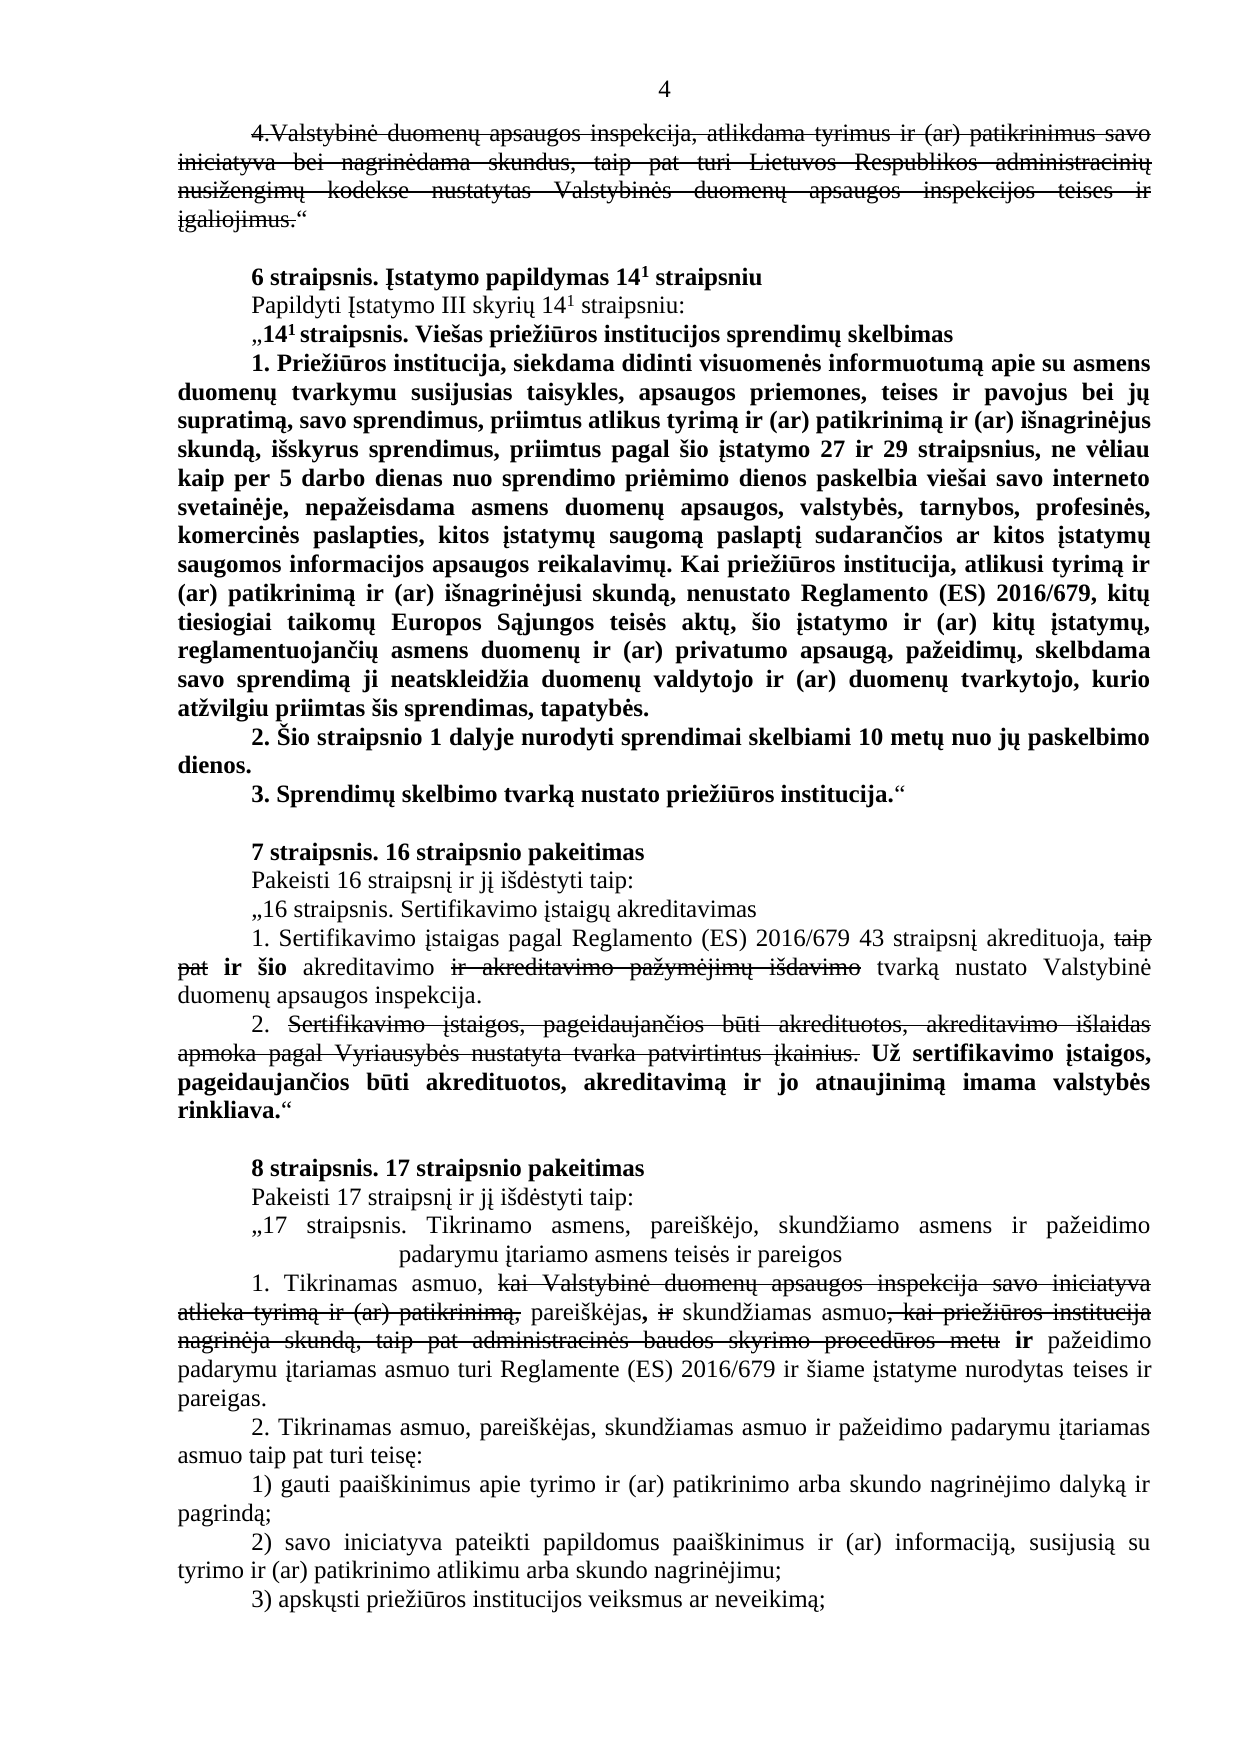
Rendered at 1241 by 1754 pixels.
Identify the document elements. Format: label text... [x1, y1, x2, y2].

text Pakeisti 16 straipsnį ir jį išdėstyti taip: [177, 866, 1152, 894]
text 2. Šio straipsnio 1 dalyje nurodyti sprendimai skelbiami 10 metų nuo jų paskelbimo dienos. [177, 722, 1152, 779]
text 2. Tikrinamas asmuo, pareiškėjas, skundžiamas asmuo ir pažeidimo padarymu įtariamas asmuo taip pat turi teisę: [177, 1412, 1152, 1469]
text 1. Tikrinamas asmuo, kai Valstybinė duomenų apsaugos inspekcija savo iniciatyva atlieka tyrimą ir (ar) patikrinimą, pareiškėjas, ir skundžiamas asmuo, kai priežiūros institucija nagrinėja skundą, taip pat administracinės baudos skyrimo procedūros metu ir pažeidimo padarymu įtariamas asmuo turi Reglamente (ES) 2016/679 ir šiame įstatyme nurodytas teises ir pareigas. [177, 1268, 1152, 1412]
text 8 straipsnis. 17 straipsnio pakeitimas [177, 1153, 1152, 1182]
text „16 straipsnis. Sertifikavimo įstaigų akreditavimas [177, 894, 1152, 923]
text 1. Priežiūros institucija, siekdama didinti visuomenės informuotumą apie su asmens duomenų tvarkymu susijusias taisykles, apsaugos priemones, teises ir pavojus bei jų supratimą, savo sprendimus, priimtus atlikus tyrimą ir (ar) patikrinimą ir (ar) išnagrinėjus skundą, išskyrus sprendimus, priimtus pagal šio įstatymo 27 ir 29 straipsnius, ne vėliau kaip per 5 darbo dienas nuo sprendimo priėmimo dienos paskelbia viešai savo interneto svetainėje, nepažeisdama asmens duomenų apsaugos, valstybės, tarnybos, profesinės, komercinės paslapties, kitos įstatymų saugomą paslaptį sudarančios ar kitos įstatymų saugomos informacijos apsaugos reikalavimų. Kai priežiūros institucija, atlikusi tyrimą ir (ar) patikrinimą ir (ar) išnagrinėjusi skundą, nenustato Reglamento (ES) 2016/679, kitų tiesiogiai taikomų Europos Sąjungos teisės aktų, šio įstatymo ir (ar) kitų įstatymų, reglamentuojančių asmens duomenų ir (ar) privatumo apsaugą, pažeidimų, skelbdama savo sprendimą ji neatskleidžia duomenų valdytojo ir (ar) duomenų tvarkytojo, kurio atžvilgiu priimtas šis sprendimas, tapatybės. [177, 348, 1152, 722]
text Pakeisti 17 straipsnį ir jį išdėstyti taip: [177, 1182, 1152, 1211]
text „141 straipsnis. Viešas priežiūros institucijos sprendimų skelbimas [177, 319, 1152, 348]
text 1. Sertifikavimo įstaigas pagal Reglamento (ES) 2016/679 43 straipsnį akredituoja, taip pat ir šio akreditavimo ir akreditavimo pažymėjimų išdavimo tvarką nustato Valstybinė duomenų apsaugos inspekcija. [177, 923, 1152, 1009]
text 2. Sertifikavimo įstaigos, pageidaujančios būti akredituotos, akreditavimo išlaidas apmoka pagal Vyriausybės nustatyta tvarka patvirtintus įkainius. Už sertifikavimo įstaigos, pageidaujančios būti akredituotos, akreditavimą ir jo atnaujinimą imama valstybės rinkliava.“ [177, 1009, 1152, 1124]
text 7 straipsnis. 16 straipsnio pakeitimas [177, 837, 1152, 866]
text 2) savo iniciatyva pateikti papildomus paaiškinimus ir (ar) informaciją, susijusią su tyrimo ir (ar) patikrinimo atlikimu arba skundo nagrinėjimu; [177, 1527, 1152, 1584]
text „17 straipsnis. Tikrinamo asmens, pareiškėjo, skundžiamo asmens ir pažeidimo padarymu įtariamo asmens teisės ir pareigos [251, 1211, 1152, 1268]
text 4.Valstybinė duomenų apsaugos inspekcija, atlikdama tyrimus ir (ar) patikrinimus savo iniciatyva bei nagrinėdama skundus, taip pat turi Lietuvos Respublikos administracinių nusižengimų kodekse nustatytas Valstybinės duomenų apsaugos inspekcijos teises ir įgaliojimus.“ [177, 118, 1152, 162]
text 3. Sprendimų skelbimo tvarką nustato priežiūros institucija.“ [177, 779, 1152, 808]
text 4.Valstybinė duomenų apsaugos inspekcija, atlikdama tyrimus ir (ar) patikrinimus savo iniciatyva bei nagrinėdama skundus, taip pat turi Lietuvos Respublikos administracinių nusižengimų kodekse nustatytas Valstybinės duomenų apsaugos inspekcijos teises ir įgaliojimus.“ [177, 163, 1152, 233]
text 3) apskųsti priežiūros institucijos veiksmus ar neveikimą; [177, 1584, 1152, 1613]
text 1) gauti paaiškinimus apie tyrimo ir (ar) patikrinimo arba skundo nagrinėjimo dalyką ir pagrindą; [177, 1469, 1152, 1527]
text 6 straipsnis. Įstatymo papildymas 141 straipsniu [177, 262, 1152, 291]
text Papildyti Įstatymo III skyrių 141 straipsniu: [177, 291, 1152, 319]
